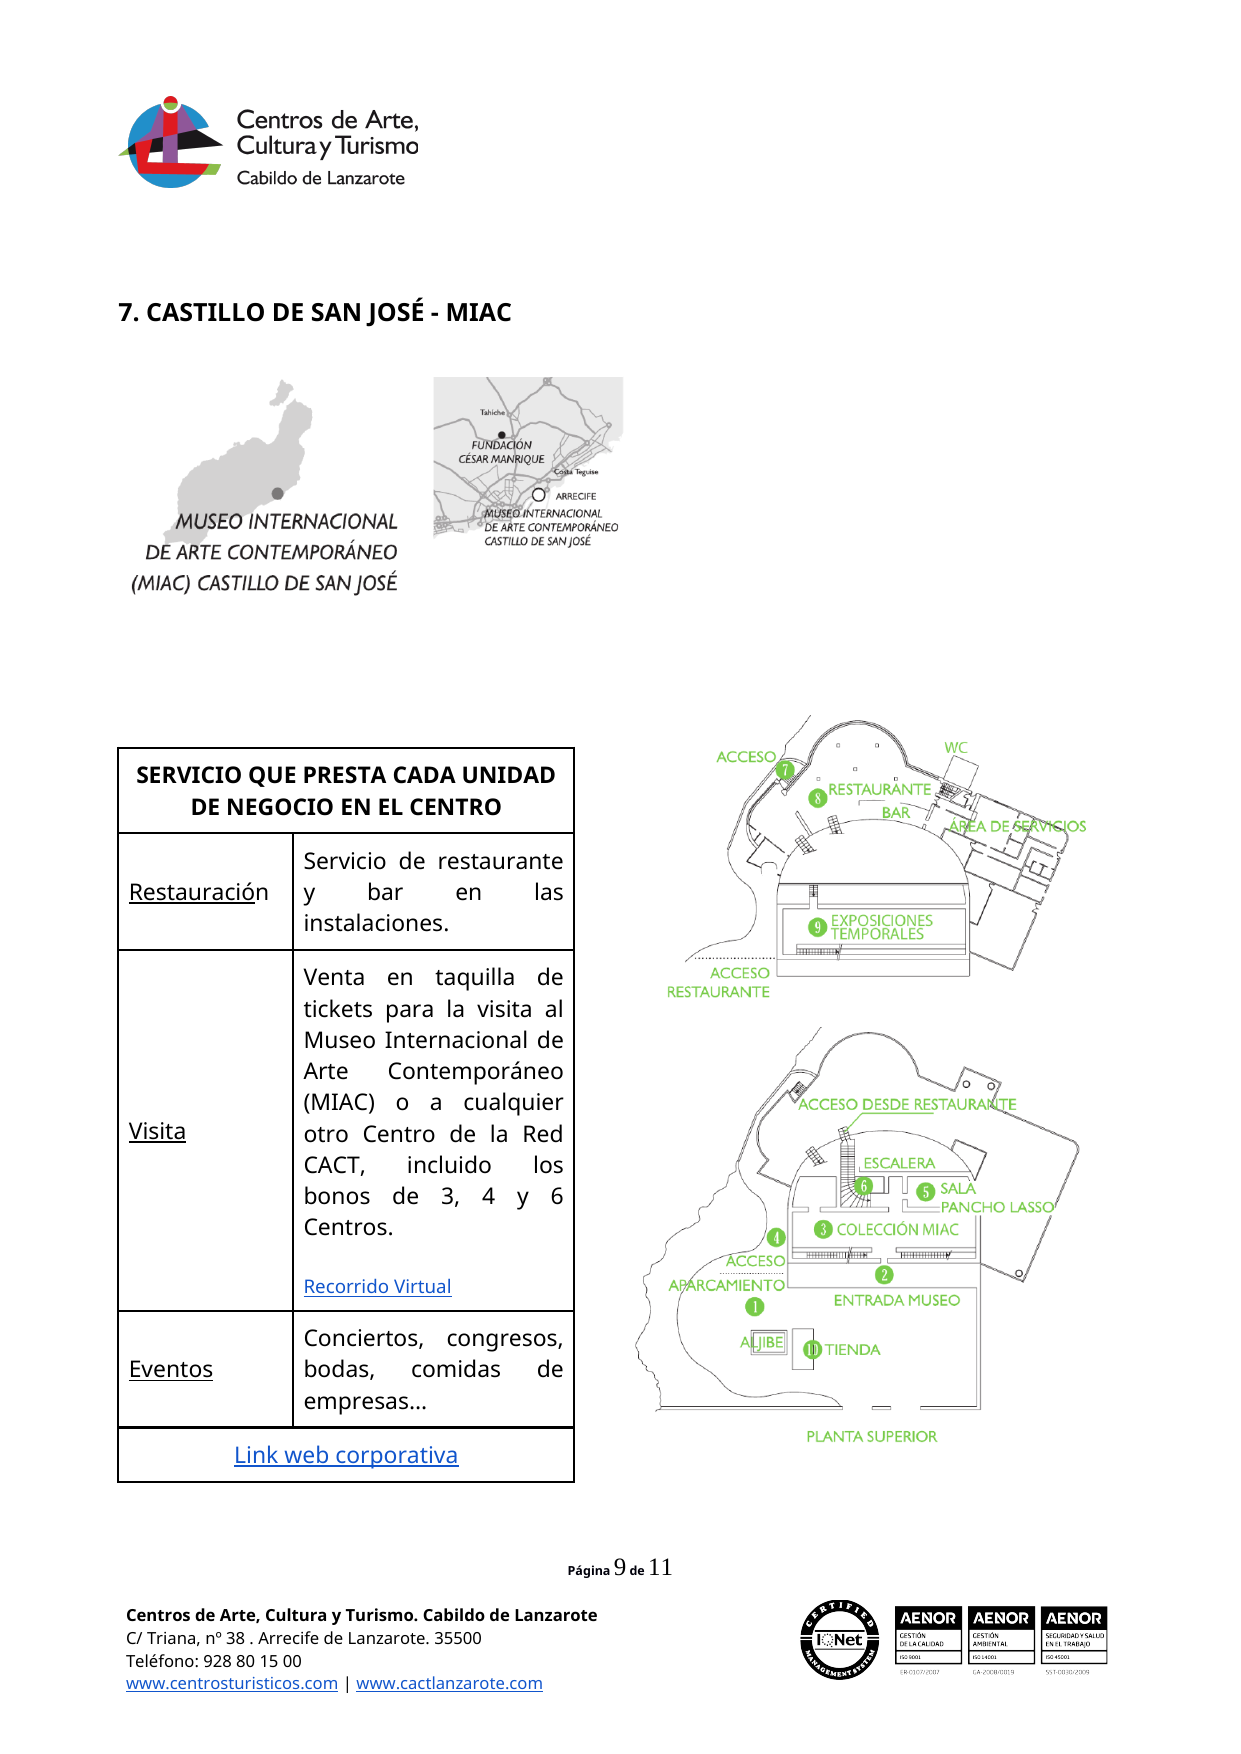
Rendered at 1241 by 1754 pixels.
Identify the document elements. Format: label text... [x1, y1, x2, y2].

table_cell Visita [119, 951, 292, 1310]
table_cell Restauración [119, 834, 292, 949]
table_cell Link web corporativa [119, 1429, 573, 1481]
text 7. CASTILLO DE SAN JOSÉ - MIAC [118, 294, 1122, 329]
picture [800, 1600, 1108, 1680]
table_header SERVICIO QUE PRESTA CADA UNIDAD DE NEGOCIO EN EL CENTRO [119, 749, 573, 832]
picture [600, 1063, 1123, 1449]
table_cell Conciertos, congresos, bodas, comidas de empresas… [294, 1312, 573, 1426]
picture [122, 370, 630, 384]
table_cell Eventos [119, 1312, 292, 1426]
picture [118, 96, 418, 188]
table_cell Venta en taquilla de tickets para la visita al Museo Internacional de Arte Contemporáneo (MIAC) o a cualquier otro Centro de la Red CACT, incluido los bonos de 3, 4 y 6 Centros. Recorrido Virtual [294, 951, 573, 1310]
table_cell Servicio de restaurante y bar en las instalaciones. [294, 834, 573, 949]
